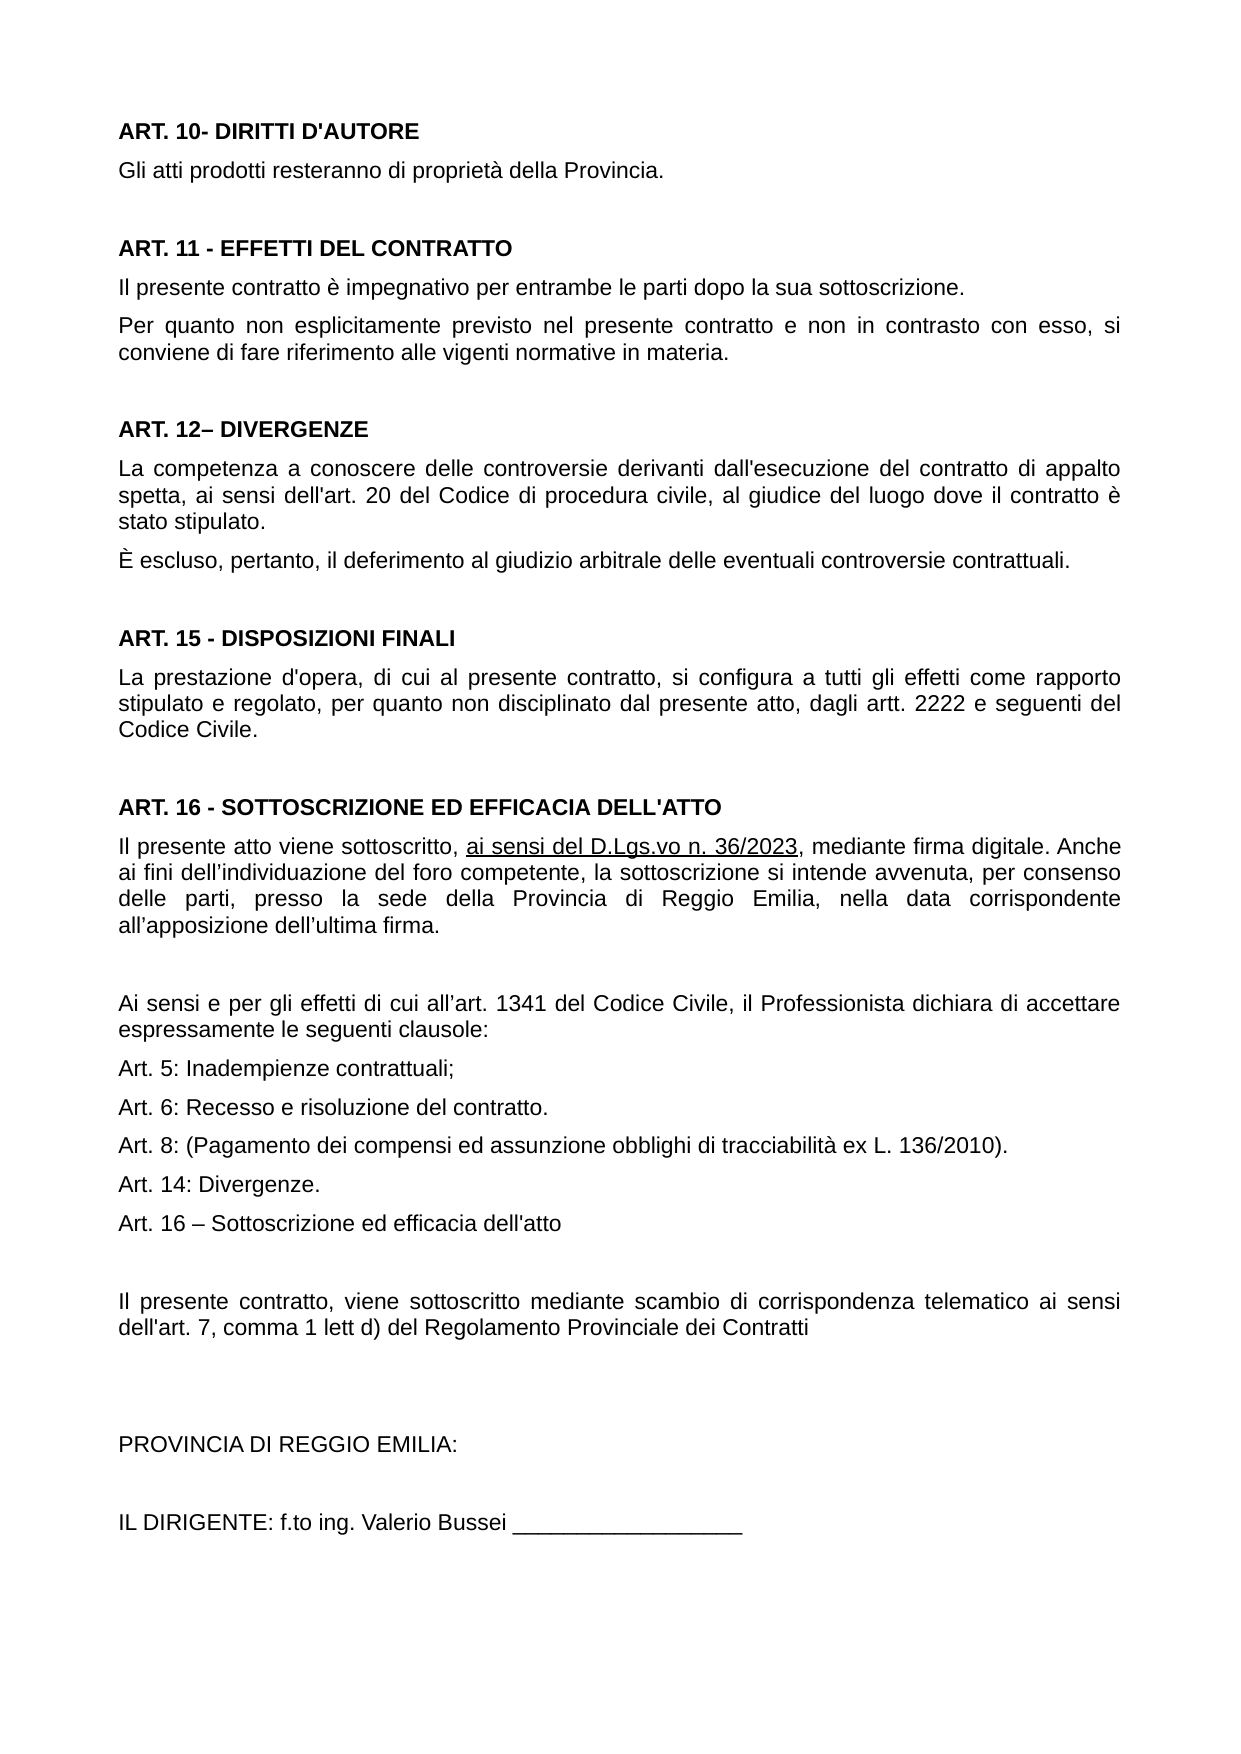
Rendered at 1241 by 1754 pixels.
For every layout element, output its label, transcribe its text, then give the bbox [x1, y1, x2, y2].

text Art. 8: (Pagamento dei compensi ed assunzione obblighi di tracciabilità ex L. 136/2010). [118, 1132, 1122, 1159]
text PROVINCIA DI REGGIO EMILIA: [118, 1431, 1122, 1457]
text Gli atti prodotti resteranno di proprietà della Provincia. [118, 157, 1122, 183]
text Il presente contratto, viene sottoscritto mediante scambio di corrispondenza telematico ai sensi dell'art. 7, comma 1 lett d) del Regolamento Provinciale dei Contratti [118, 1288, 1122, 1341]
text ART. 12– DIVERGENZE [118, 416, 1122, 443]
text Art. 16 – Sottoscrizione ed efficacia dell'atto [118, 1210, 1122, 1236]
text È escluso, pertanto, il deferimento al giudizio arbitrale delle eventuali controversie contrattuali. [118, 547, 1122, 573]
text Il presente contratto è impegnativo per entrambe le parti dopo la sua sottoscrizione. [118, 273, 1122, 300]
text ART. 11 - EFFETTI DEL CONTRATTO [118, 235, 1122, 261]
text Ai sensi e per gli effetti di cui all’art. 1341 del Codice Civile, il Professionista dichiara di accettare espressamente le seguenti clausole: [118, 989, 1122, 1042]
text Art. 14: Divergenze. [118, 1171, 1122, 1198]
text ART. 10- DIRITTI D'AUTORE [118, 118, 1122, 144]
text Il presente atto viene sottoscritto, ai sensi del D.Lgs.vo n. 36/2023, mediante firma digitale. Anche ai fini dell’individuazione del foro competente, la sottoscrizione si intende avvenuta, per consenso delle parti, presso la sede della Provincia di Reggio Emilia, nella data corrispondente all’apposizione dell’ultima firma. [118, 833, 1122, 938]
text ART. 15 - DISPOSIZIONI FINALI [118, 624, 1122, 651]
text Art. 5: Inadempienze contrattuali; [118, 1055, 1122, 1081]
text Per quanto non esplicitamente previsto nel presente contratto e non in contrasto con esso, si conviene di fare riferimento alle vigenti normative in materia. [118, 312, 1122, 365]
text IL DIRIGENTE: f.to ing. Valerio Bussei __________________ [118, 1508, 1122, 1535]
text Art. 6: Recesso e risoluzione del contratto. [118, 1093, 1122, 1120]
text La competenza a conoscere delle controversie derivanti dall'esecuzione del contratto di appalto spetta, ai sensi dell'art. 20 del Codice di procedura civile, al giudice del luogo dove il contratto è stato stipulato. [118, 455, 1122, 534]
text La prestazione d'opera, di cui al presente contratto, si configura a tutti gli effetti come rapporto stipulato e regolato, per quanto non disciplinato dal presente atto, dagli artt. 2222 e seguenti del Codice Civile. [118, 663, 1122, 742]
text ART. 16 - SOTTOSCRIZIONE ED EFFICACIA DELL'ATTO [118, 794, 1122, 820]
